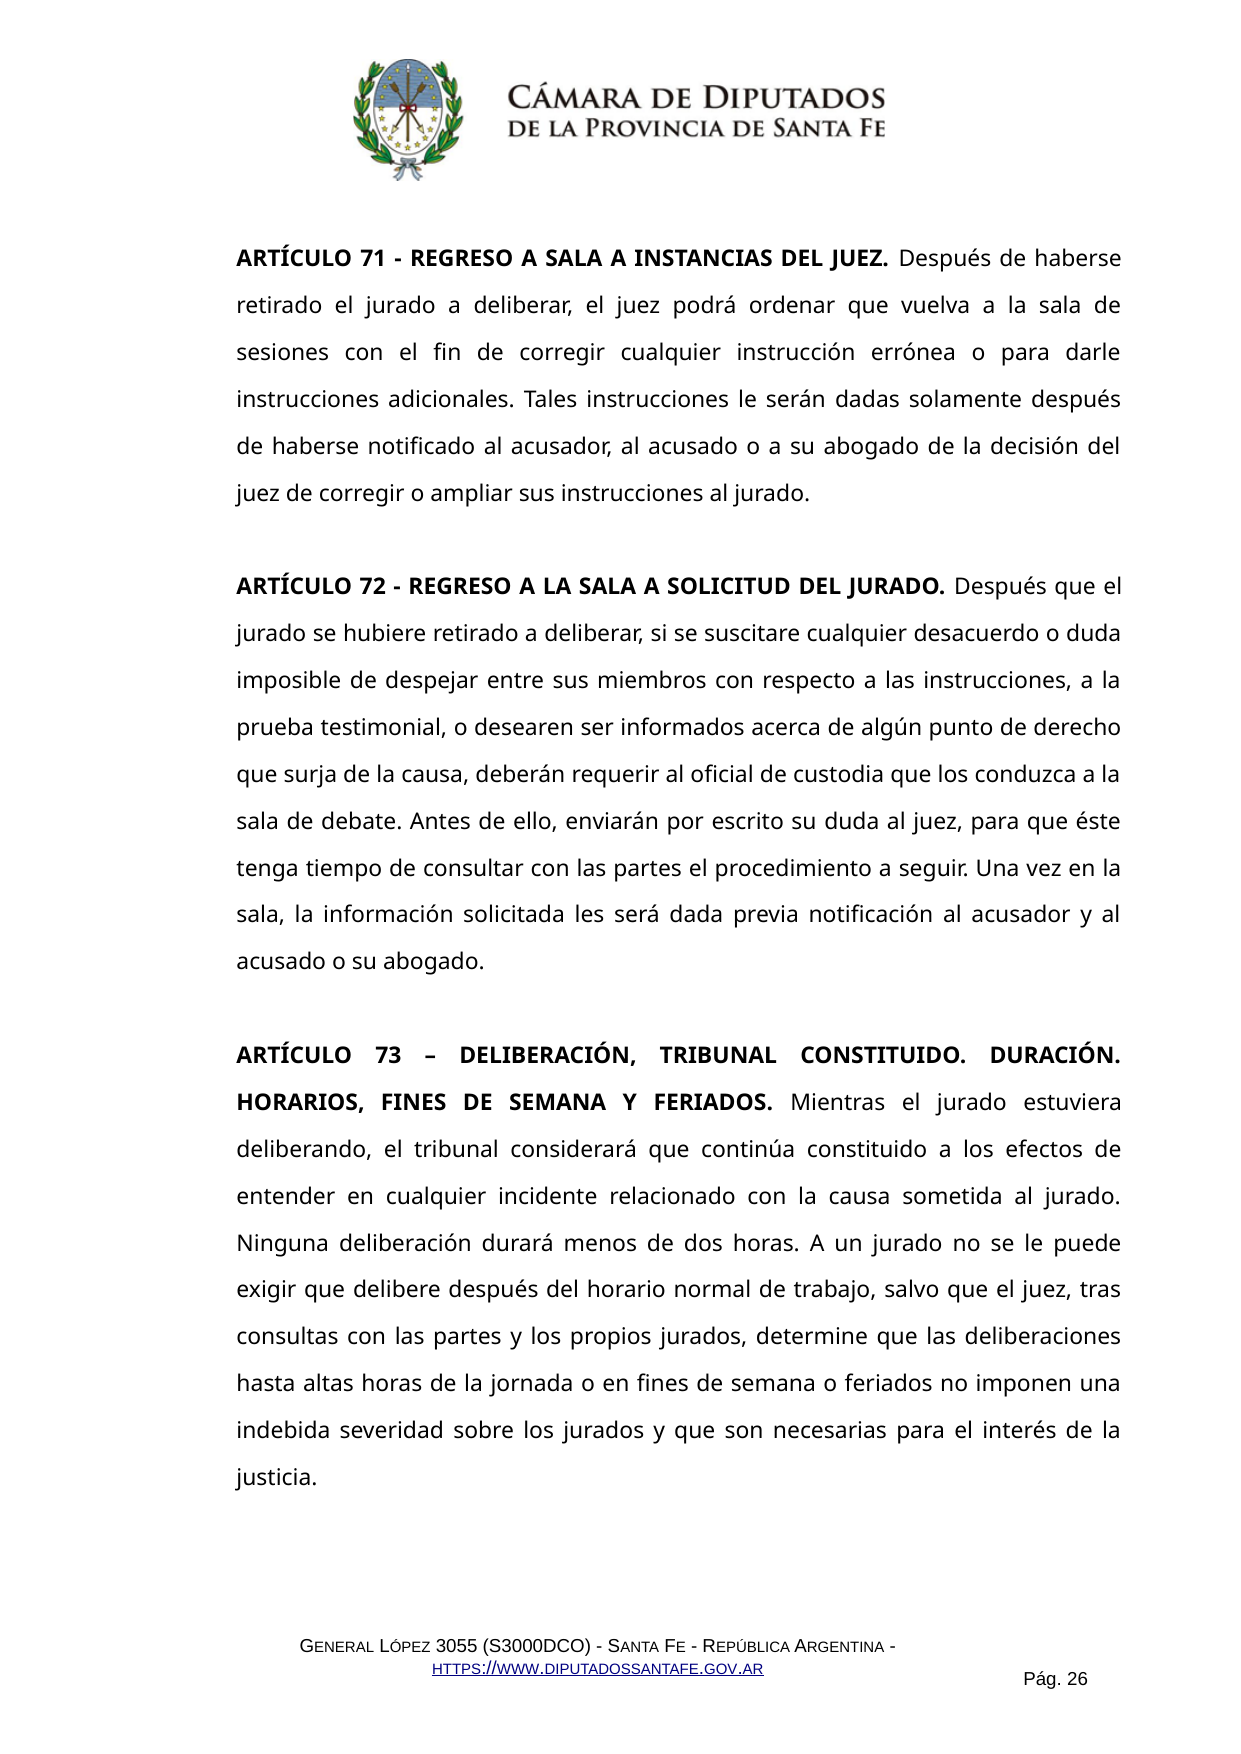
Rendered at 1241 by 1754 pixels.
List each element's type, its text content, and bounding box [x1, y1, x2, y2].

text ARTÍCULO 72 - REGRESO A LA SALA A SOLICITUD DEL JURADO. Después que el jurado se hubiere retirado a deliberar, si se suscitare cualquier desacuerdo o duda imposible de despejar entre sus miembros con respecto a las instrucciones, a la prueba testimonial, o desearen ser informados acerca de algún punto de derecho que surja de la causa, deberán requerir al oficial de custodia que los conduzca a la sala de debate. Antes de ello, enviarán por escrito su duda al juez, para que éste tenga tiempo de consultar con las partes el procedimiento a seguir. Una vez en la sala, la información solicitada les será dada previa notificación al acusador y al acusado o su abogado. [236, 570, 1122, 977]
text ARTÍCULO 73 – DELIBERACIÓN, TRIBUNAL CONSTITUIDO. DURACIÓN. HORARIOS, FINES DE SEMANA Y FERIADOS. Mientras el jurado estuviera deliberando, el tribunal considerará que continúa constituido a los efectos de entender en cualquier incidente relacionado con la causa sometida al jurado. Ninguna deliberación durará menos de dos horas. A un jurado no se le puede exigir que delibere después del horario normal de trabajo, salvo que el juez, tras consultas con las partes y los propios jurados, determine que las deliberaciones hasta altas horas de la jornada o en fines de semana o feriados no imponen una indebida severidad sobre los jurados y que son necesarias para el interés de la justicia. [236, 1039, 1122, 1492]
text ARTÍCULO 71 - REGRESO A SALA A INSTANCIAS DEL JUEZ. Después de haberse retirado el jurado a deliberar, el juez podrá ordenar que vuelva a la sala de sesiones con el fin de corregir cualquier instrucción errónea o para darle instrucciones adicionales. Tales instrucciones le serán dadas solamente después de haberse notificado al acusador, al acusado o a su abogado de la decisión del juez de corregir o ampliar sus instrucciones al jurado. [236, 242, 1122, 508]
